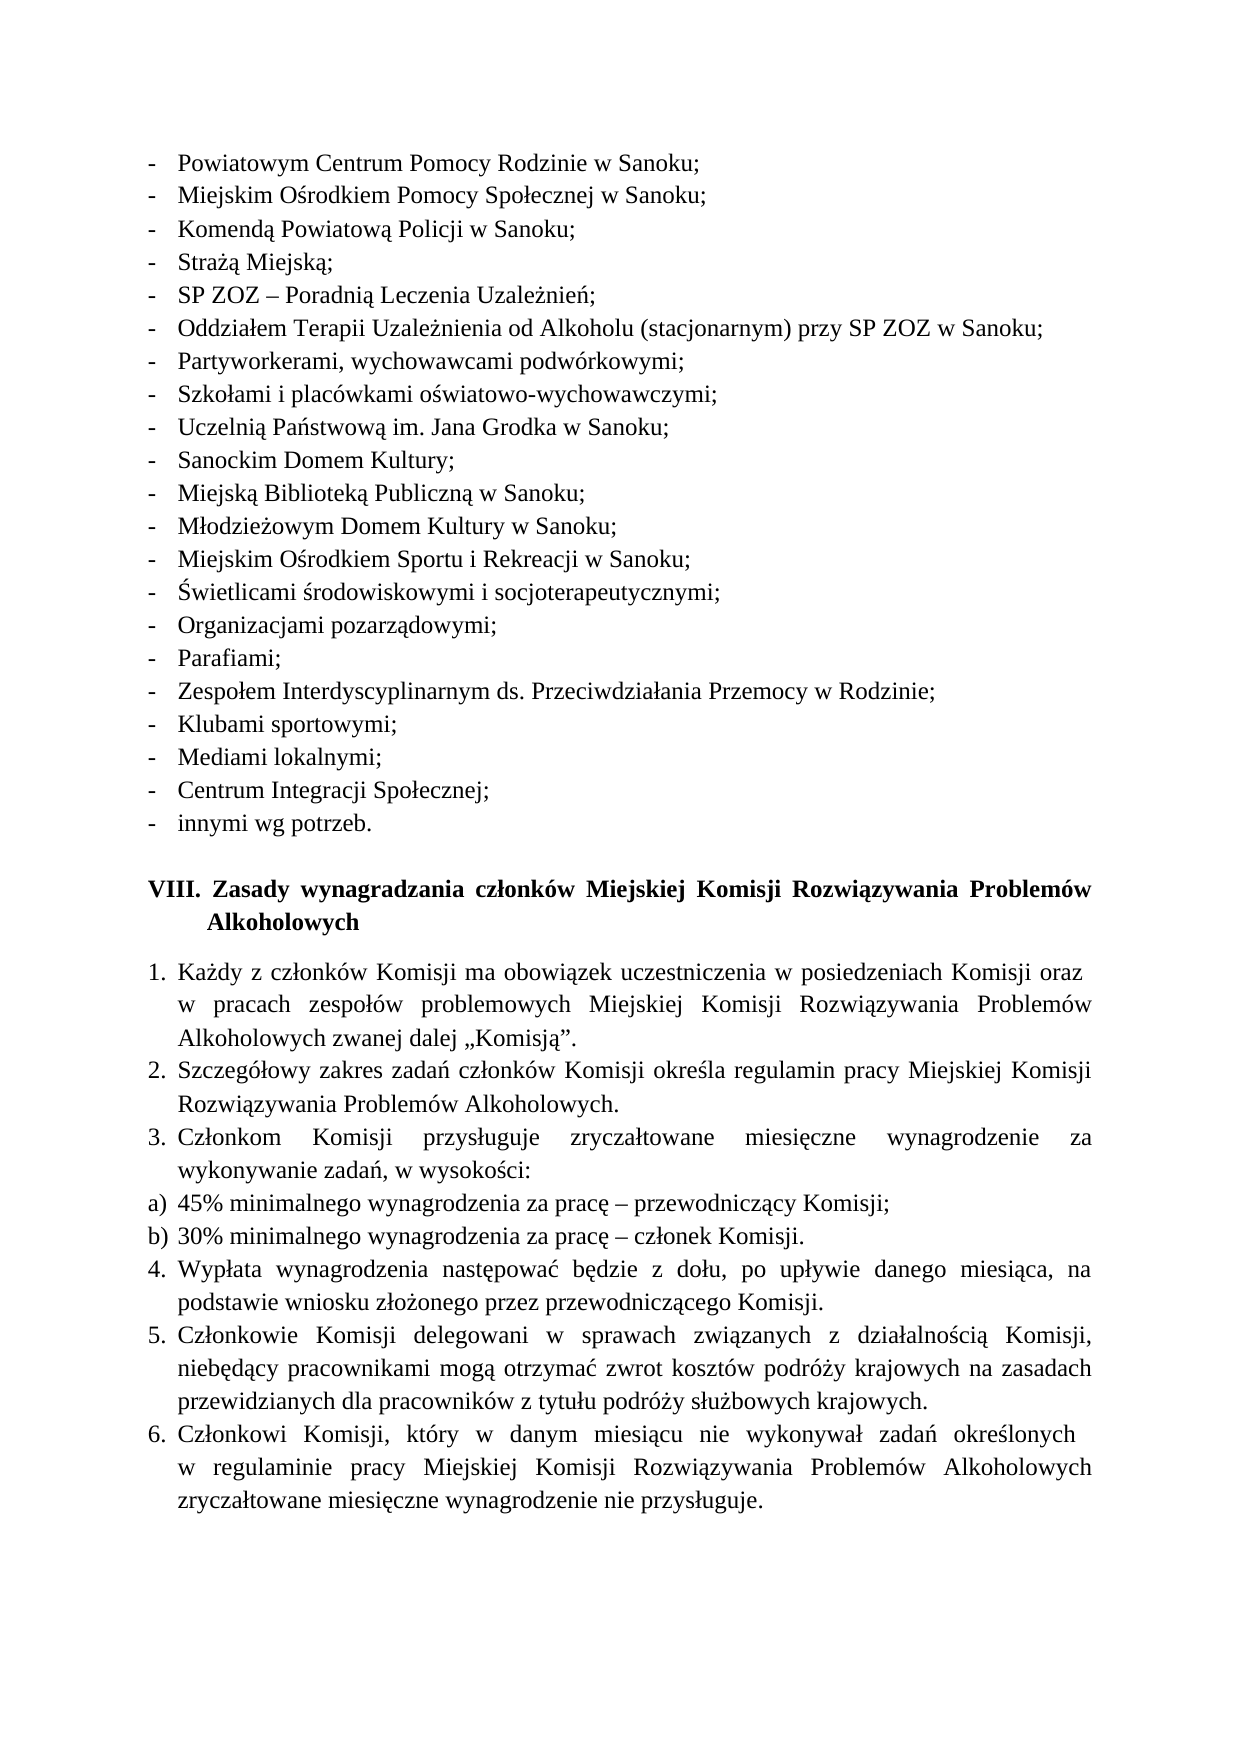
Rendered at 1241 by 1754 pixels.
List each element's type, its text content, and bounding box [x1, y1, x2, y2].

list Członkowie Komisji delegowani w sprawach związanych z działalnością Komisji, niebędący pracownikami mogą otrzymać zwrot kosztów podróży krajowych na zasadach przewidzianych dla pracowników z tytułu podróży służbowych krajowych. [148, 1320, 1093, 1414]
list Miejską Biblioteką Publiczną w Sanoku; [148, 478, 1093, 507]
list Szczegółowy zakres zadań członków Komisji określa regulamin pracy Miejskiej Komisji Rozwiązywania Problemów Alkoholowych. [148, 1056, 1093, 1117]
list Świetlicami środowiskowymi i socjoterapeutycznymi; [148, 577, 1093, 606]
list Parafiami; [148, 643, 1093, 672]
list Organizacjami pozarządowymi; [148, 610, 1093, 639]
list Członkom Komisji przysługuje zryczałtowane miesięczne wynagrodzenie za wykonywanie zadań, w wysokości: [148, 1122, 1093, 1183]
list SP ZOZ – Poradnią Leczenia Uzależnień; [148, 280, 1093, 308]
list innymi wg potrzeb. [148, 808, 1093, 837]
list Sanockim Domem Kultury; [148, 445, 1093, 473]
list 45% minimalnego wynagrodzenia za pracę – przewodniczący Komisji; [148, 1188, 1093, 1216]
list Centrum Integracji Społecznej; [148, 775, 1093, 804]
list Partyworkerami, wychowawcami podwórkowymi; [148, 346, 1093, 374]
list Zespołem Interdyscyplinarnym ds. Przeciwdziałania Przemocy w Rodzinie; [148, 676, 1093, 705]
list Strażą Miejską; [148, 247, 1093, 275]
list Wypłata wynagrodzenia następować będzie z dołu, po upływie danego miesiąca, na podstawie wniosku złożonego przez przewodniczącego Komisji. [148, 1254, 1093, 1316]
list Komendą Powiatową Policji w Sanoku; [148, 214, 1093, 242]
list Szkołami i placówkami oświatowo-wychowawczymi; [148, 379, 1093, 407]
list Uczelnią Państwową im. Jana Grodka w Sanoku; [148, 412, 1093, 441]
list Młodzieżowym Domem Kultury w Sanoku; [148, 511, 1093, 539]
list Powiatowym Centrum Pomocy Rodzinie w Sanoku; [148, 148, 1093, 176]
list Każdy z członków Komisji ma obowiązek uczestniczenia w posiedzeniach Komisji oraz w pracach zespołów problemowych Miejskiej Komisji Rozwiązywania Problemów Alkoholowych zwanej dalej „Komisją”. [148, 957, 1093, 1051]
list Miejskim Ośrodkiem Sportu i Rekreacji w Sanoku; [148, 544, 1093, 573]
list Klubami sportowymi; [148, 709, 1093, 738]
list 30% minimalnego wynagrodzenia za pracę – członek Komisji. [148, 1221, 1093, 1249]
list Członkowi Komisji, który w danym miesiącu nie wykonywał zadań określonych w regulaminie pracy Miejskiej Komisji Rozwiązywania Problemów Alkoholowych zryczałtowane miesięczne wynagrodzenie nie przysługuje. [148, 1419, 1093, 1514]
text VIII. Zasady wynagradzania członków Miejskiej Komisji Rozwiązywania Problemów Alkoholowych [148, 874, 1093, 936]
list Mediami lokalnymi; [148, 742, 1093, 771]
list Miejskim Ośrodkiem Pomocy Społecznej w Sanoku; [148, 181, 1093, 209]
list Oddziałem Terapii Uzależnienia od Alkoholu (stacjonarnym) przy SP ZOZ w Sanoku; [148, 313, 1093, 341]
